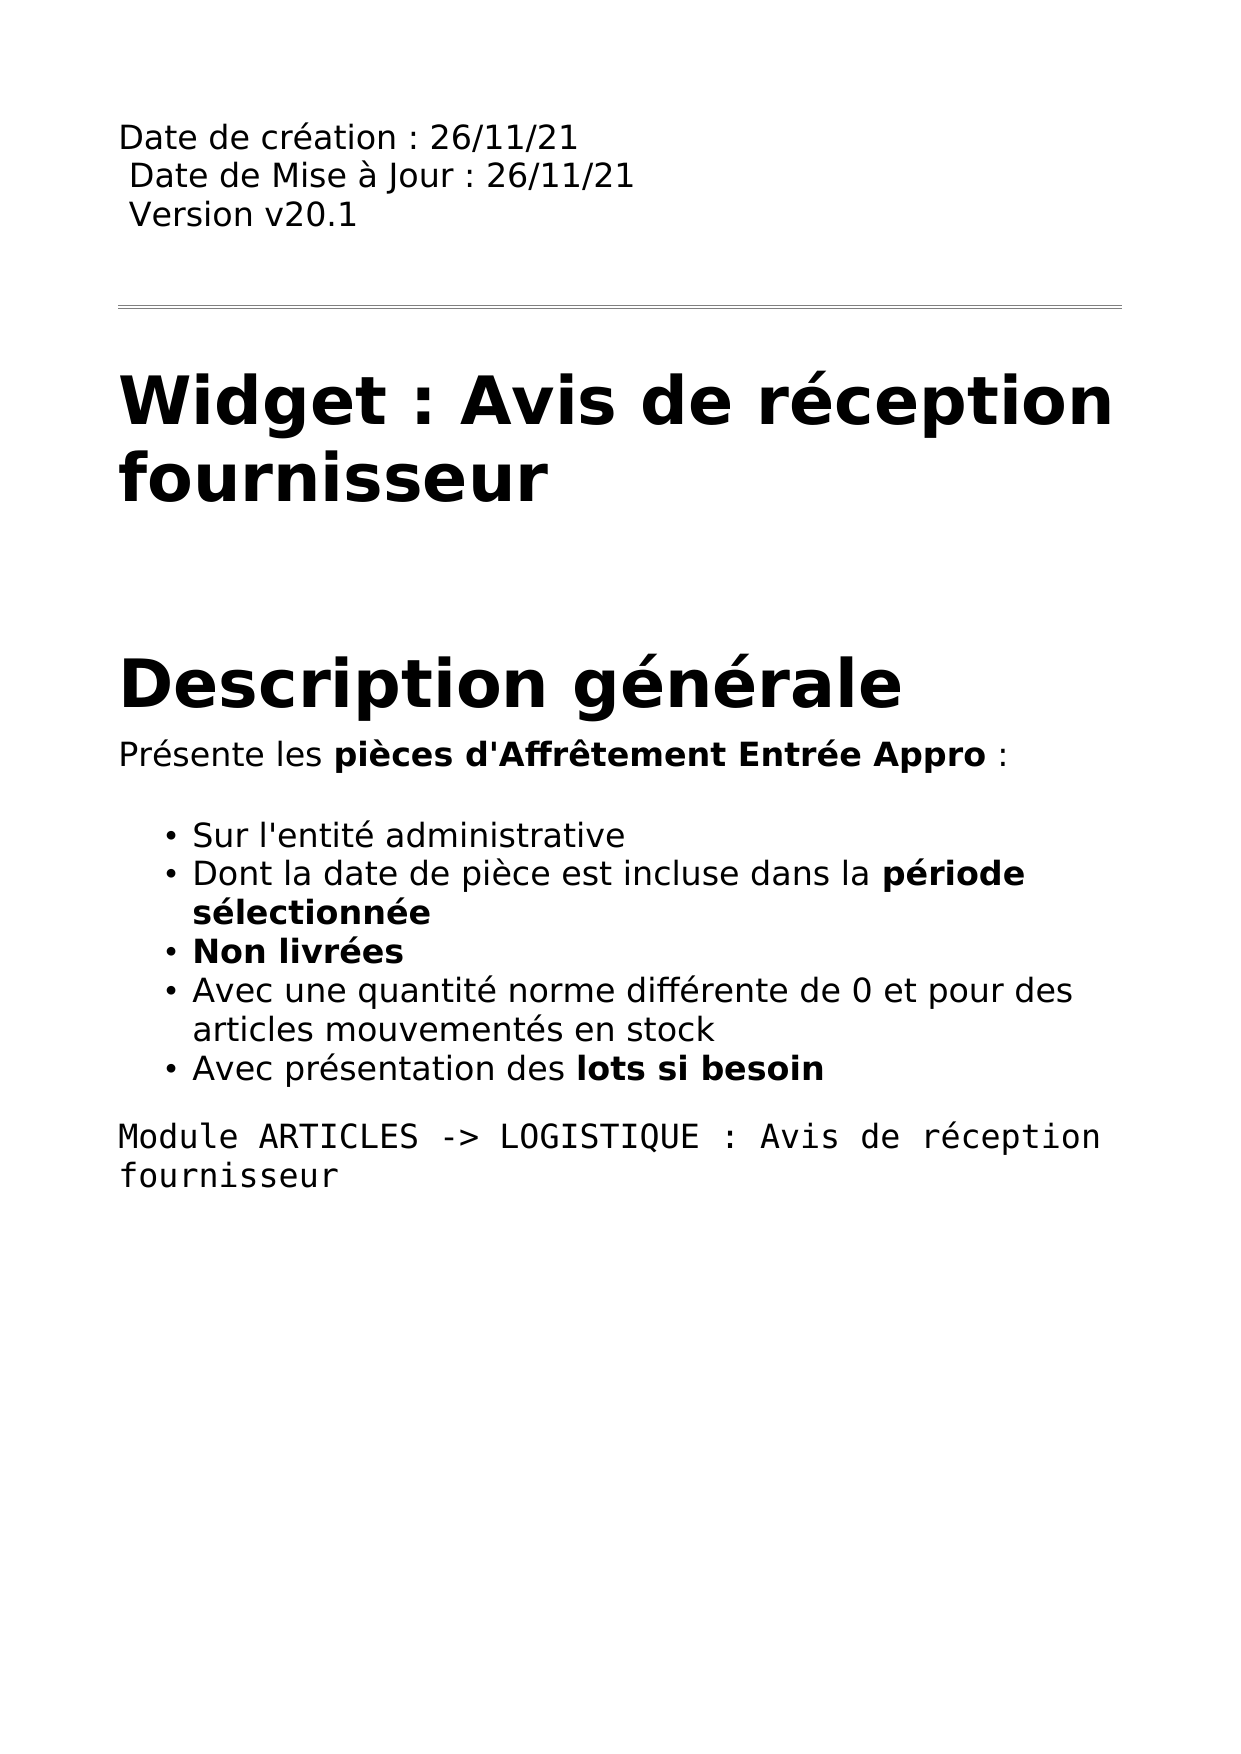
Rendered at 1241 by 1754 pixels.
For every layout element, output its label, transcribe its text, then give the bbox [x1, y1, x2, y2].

list Dont la date de pièce est incluse dans la période sélectionnée [177, 855, 1122, 933]
subtitle Description générale [118, 645, 1122, 723]
list Avec présentation des lots si besoin [177, 1049, 1122, 1088]
subtitle Widget : Avis de réception fournisseur [118, 362, 1122, 517]
list Non livrées [177, 933, 1122, 971]
text Module ARTICLES -> LOGISTIQUE : Avis de réception fournisseur [118, 1117, 1122, 1195]
text Présente les pièces d'Affrêtement Entrée Appro : [118, 735, 1122, 774]
list Sur l'entité administrative [177, 816, 1122, 855]
text Date de création : 26/11/21 Date de Mise à Jour : 26/11/21 Version v20.1 [118, 118, 1122, 273]
list Avec une quantité norme différente de 0 et pour des articles mouvementés en stock [177, 971, 1122, 1049]
